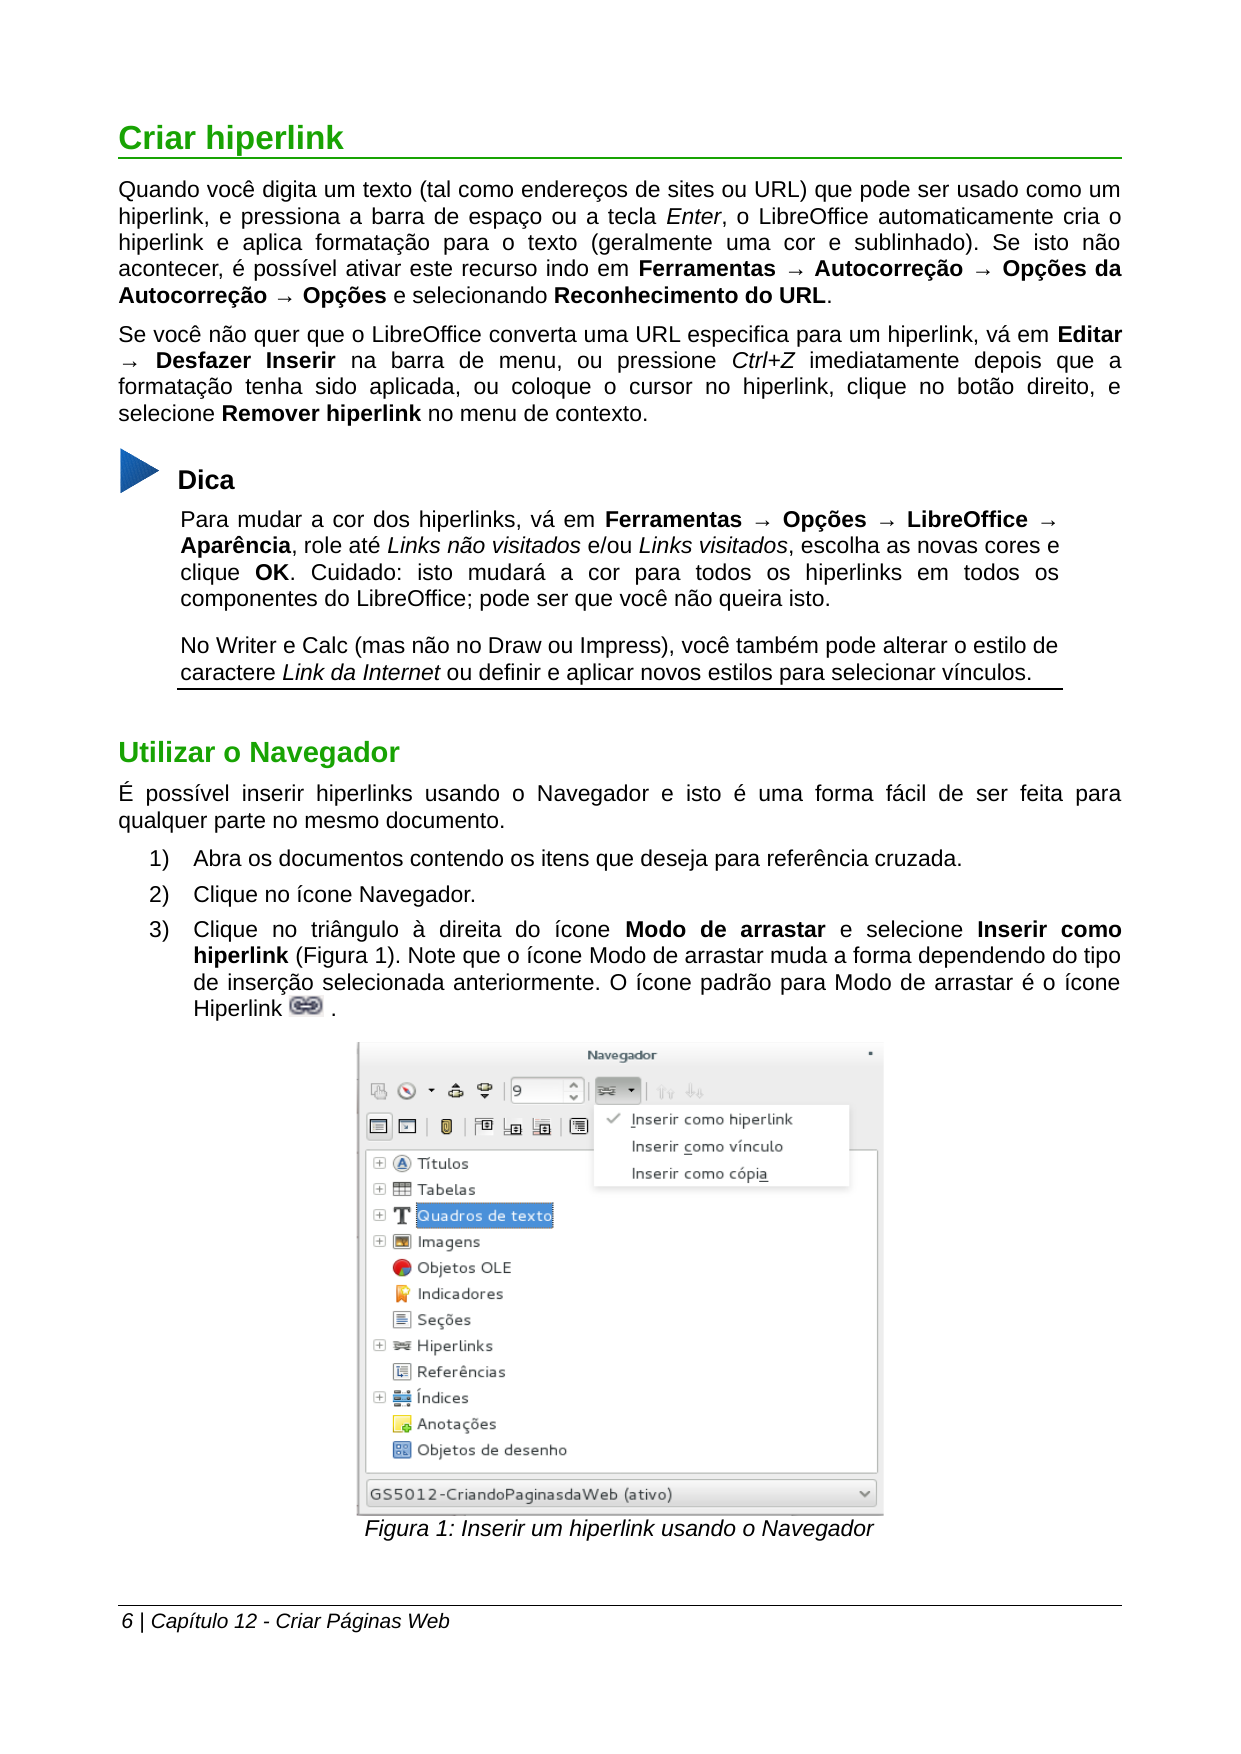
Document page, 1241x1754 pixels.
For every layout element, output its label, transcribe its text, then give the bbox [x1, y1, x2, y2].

subtitle Dica [118, 446, 1122, 495]
text Se você não quer que o LibreOffice converta uma URL especifica para um hiperlink, vá em Editar → Desfazer Inserir na barra de menu, ou pressione Ctrl+Z imediatamente depois que a formatação tenha sido aplicada, ou coloque o cursor no hiperlink, clique no botão direito, e selecione Remover hiperlink no menu de contexto. [118, 321, 1122, 426]
picture [356, 1042, 884, 1516]
picture [288, 995, 324, 1017]
text No Writer e Calc (mas não no Draw ou Impress), você também pode alterar o estilo de caractere Link da Internet ou definir e aplicar novos estilos para selecionar vínculos. [177, 629, 1063, 688]
text Figura 1: Inserir um hiperlink usando o Navegador [347, 1515, 893, 1541]
subtitle Utilizar o Navegador [118, 735, 1122, 768]
text É possível inserir hiperlinks usando o Navegador e isto é uma forma fácil de ser feita para qualquer parte no mesmo documento. [118, 780, 1122, 833]
subtitle Criar hiperlink [118, 118, 1122, 157]
text Quando você digita um texto (tal como endereços de sites ou URL) que pode ser usado como um hiperlink, e pressiona a barra de espaço ou a tecla Enter, o LibreOffice automaticamente cria o hiperlink e aplica formatação para o texto (geralmente uma cor e sublinhado). Se isto não acontecer, é possível ativar este recurso indo em Ferramentas → Autocorreção → Opções da Autocorreção → Opções e selecionando Reconhecimento do URL. [118, 176, 1122, 308]
list Clique no ícone Navegador. [169, 881, 1122, 907]
text Para mudar a cor dos hiperlinks, vá em Ferramentas → Opções → LibreOffice → Aparência, role até Links não visitados e/ou Links visitados, escolha as novas cores e clique OK. Cuidado: isto mudará a cor para todos os hiperlinks em todos os componentes do LibreOffice; pode ser que você não queira isto. [177, 503, 1063, 611]
list Abra os documentos contendo os itens que deseja para referência cruzada. [169, 845, 1122, 872]
list Clique no triângulo à direita do ícone Modo de arrastar e selecione Inserir como hiperlink (Figura 1). Note que o ícone Modo de arrastar muda a forma dependendo do tipo de inserção selecionada anteriormente. O ícone padrão para Modo de arrastar é o ícone Hiperlink . [169, 916, 1122, 1021]
